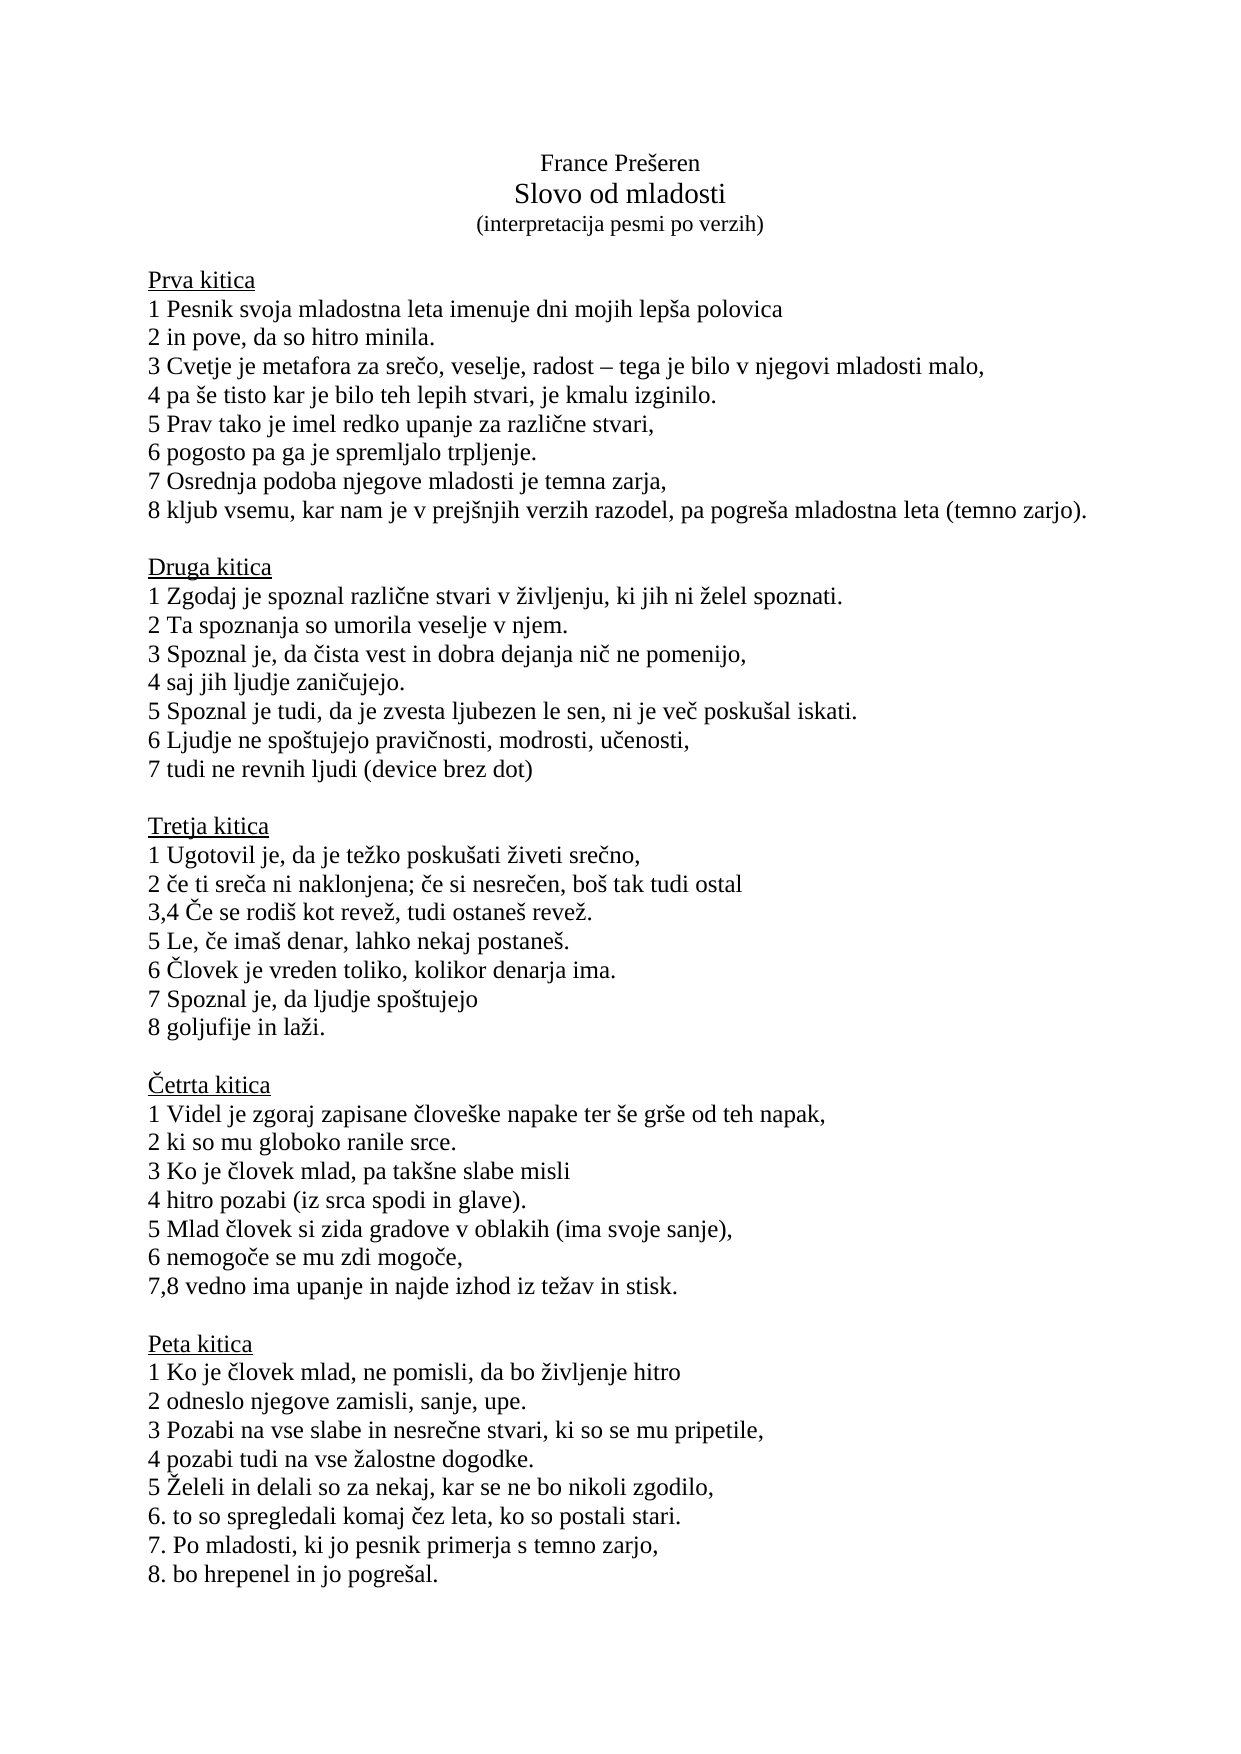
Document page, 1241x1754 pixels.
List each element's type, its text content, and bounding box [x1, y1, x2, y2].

text 2 ki so mu globoko ranile srce. [148, 1127, 1093, 1156]
text 3 Spoznal je, da čista vest in dobra dejanja nič ne pomenijo, [148, 639, 1093, 667]
text 4 pa še tisto kar je bilo teh lepih stvari, je kmalu izginilo. [148, 380, 1093, 409]
text 4 saj jih ljudje zaničujejo. [148, 667, 1093, 696]
text 4 hitro pozabi (iz srca spodi in glave). [148, 1185, 1093, 1214]
text Druga kitica [148, 552, 1093, 581]
text 2 Ta spoznanja so umorila veselje v njem. [148, 610, 1093, 639]
text 6 Ljudje ne spoštujejo pravičnosti, modrosti, učenosti, [148, 725, 1093, 754]
text 5 Spoznal je tudi, da je zvesta ljubezen le sen, ni je več poskušal iskati. [148, 696, 1093, 725]
text 6 nemogoče se mu zdi mogoče, [148, 1242, 1093, 1271]
text 8 goljufije in laži. [148, 1012, 1093, 1041]
text 3,4 Če se rodiš kot revež, tudi ostaneš revež. [148, 897, 1093, 926]
text 5 Prav tako je imel redko upanje za različne stvari, [148, 409, 1093, 437]
text 3 Ko je človek mlad, pa takšne slabe misli [148, 1156, 1093, 1185]
text 6. to so spregledali komaj čez leta, ko so postali stari. [148, 1501, 1093, 1530]
text Prva kitica [148, 265, 1093, 294]
text (interpretacija pesmi po verzih) [148, 210, 1093, 236]
text 1 Ko je človek mlad, ne pomisli, da bo življenje hitro [148, 1357, 1093, 1386]
text 6 pogosto pa ga je spremljalo trpljenje. [148, 437, 1093, 466]
text 7. Po mladosti, ki jo pesnik primerja s temno zarjo, [148, 1530, 1093, 1559]
text 3 Pozabi na vse slabe in nesrečne stvari, ki so se mu pripetile, [148, 1415, 1093, 1444]
text 7 Osrednja podoba njegove mladosti je temna zarja, [148, 466, 1093, 495]
text 3 Cvetje je metafora za srečo, veselje, radost – tega je bilo v njegovi mladosti malo, [148, 351, 1093, 380]
text 2 odneslo njegove zamisli, sanje, upe. [148, 1386, 1093, 1415]
text 1 Pesnik svoja mladostna leta imenuje dni mojih lepša polovica [148, 294, 1093, 322]
text 5 Le, če imaš denar, lahko nekaj postaneš. [148, 926, 1093, 955]
text Slovo od mladosti [148, 176, 1093, 210]
text Peta kitica [148, 1329, 1093, 1357]
text Tretja kitica [148, 811, 1093, 840]
text 7 Spoznal je, da ljudje spoštujejo [148, 984, 1093, 1012]
text 7,8 vedno ima upanje in najde izhod iz težav in stisk. [148, 1271, 1093, 1300]
text France Prešeren [148, 148, 1093, 176]
text 5 Mlad človek si zida gradove v oblakih (ima svoje sanje), [148, 1214, 1093, 1242]
text 2 če ti sreča ni naklonjena; če si nesrečen, boš tak tudi ostal [148, 869, 1093, 897]
text 1 Zgodaj je spoznal različne stvari v življenju, ki jih ni želel spoznati. [148, 581, 1093, 610]
text 5 Želeli in delali so za nekaj, kar se ne bo nikoli zgodilo, [148, 1472, 1093, 1501]
text 1 Ugotovil je, da je težko poskušati živeti srečno, [148, 840, 1093, 869]
text 2 in pove, da so hitro minila. [148, 322, 1093, 351]
text 6 Človek je vreden toliko, kolikor denarja ima. [148, 955, 1093, 984]
text 8. bo hrepenel in jo pogrešal. [148, 1559, 1093, 1587]
text Četrta kitica [148, 1070, 1093, 1099]
text 4 pozabi tudi na vse žalostne dogodke. [148, 1444, 1093, 1472]
text 8 kljub vsemu, kar nam je v prejšnjih verzih razodel, pa pogreša mladostna leta (temno zarjo). [148, 495, 1093, 524]
text 1 Videl je zgoraj zapisane človeške napake ter še grše od teh napak, [148, 1099, 1093, 1127]
text 7 tudi ne revnih ljudi (device brez dot) [148, 754, 1093, 782]
